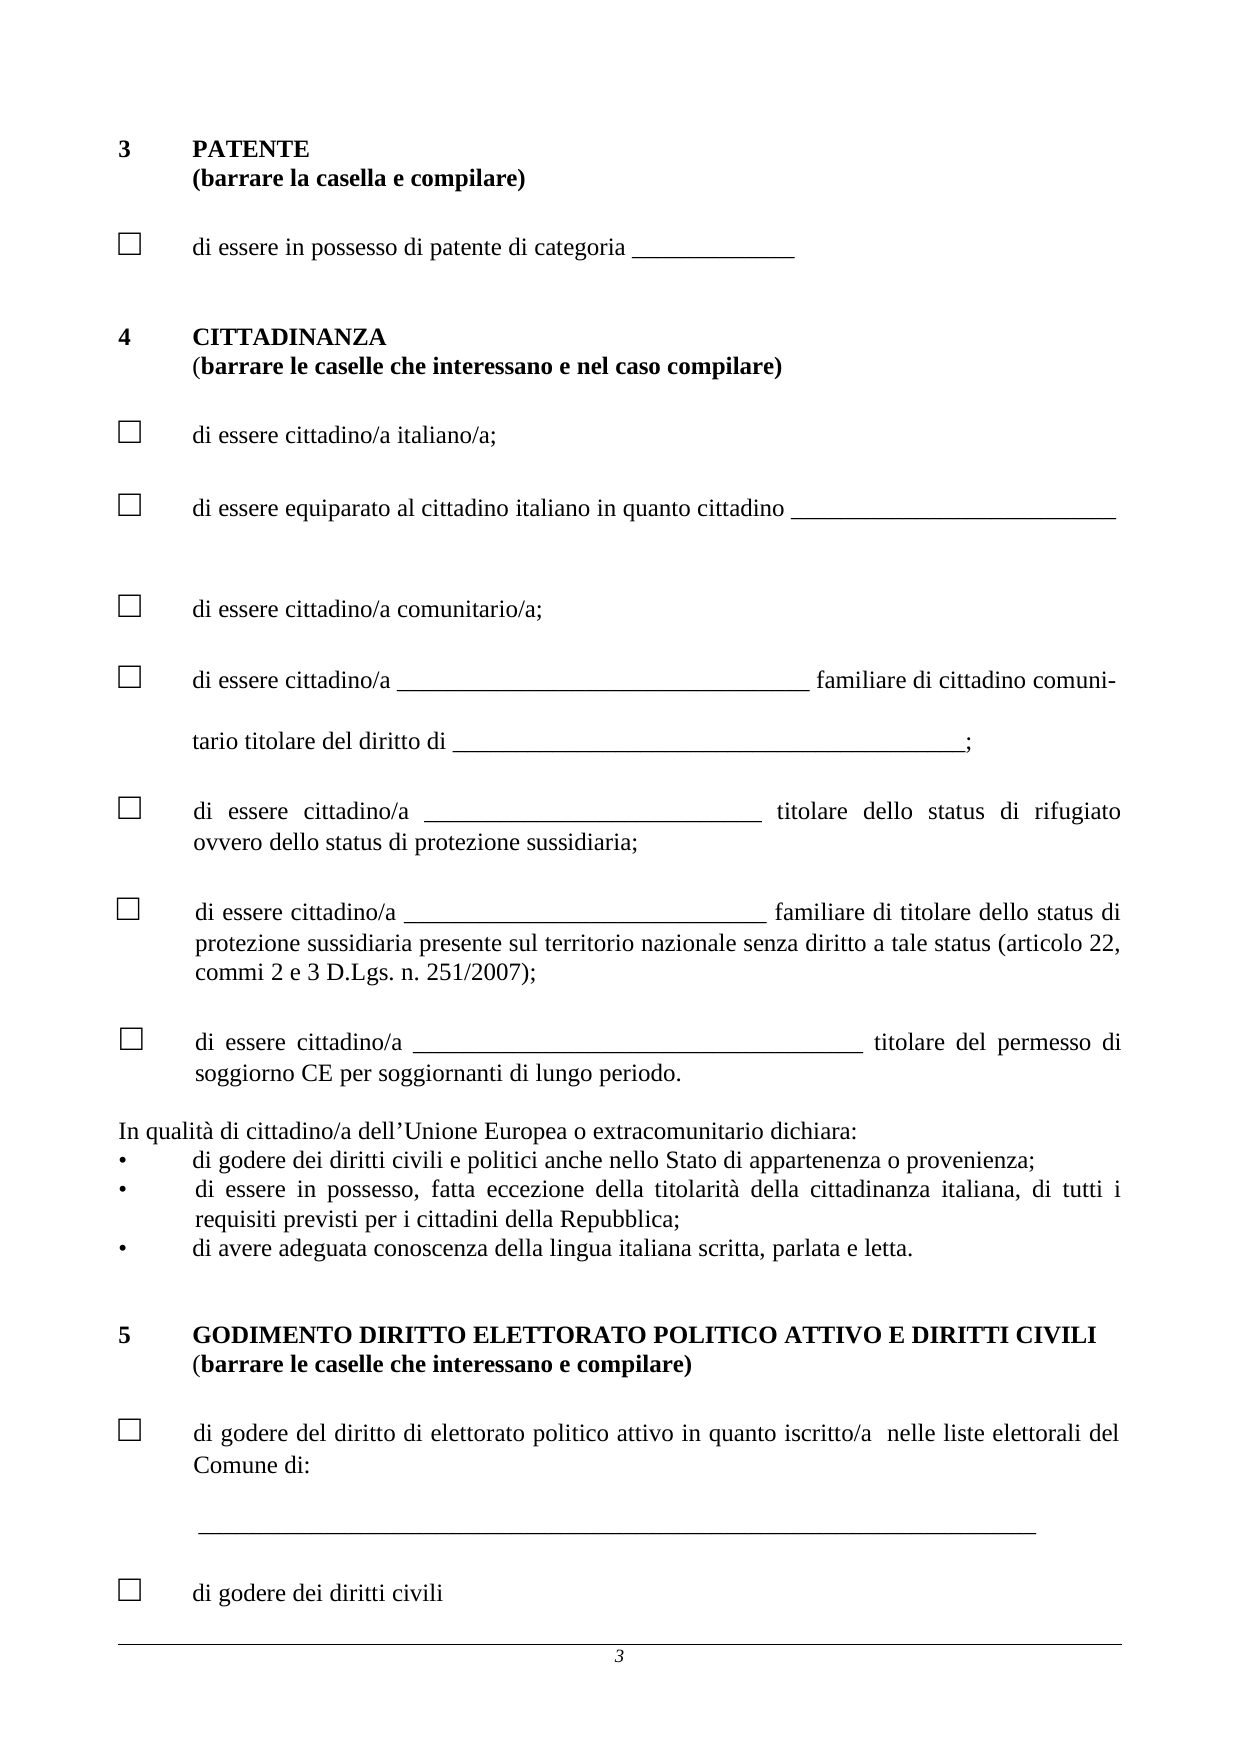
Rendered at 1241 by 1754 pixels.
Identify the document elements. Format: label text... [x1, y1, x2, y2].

text • di essere in possesso, fatta eccezione della titolarità della cittadinanza italiana, di tutti i requisiti previsti per i cittadini della Repubblica; [118, 1174, 1122, 1232]
text 3 PATENTE [118, 133, 1122, 163]
text 5 GODIMENTO DIRITTO ELETTORATO POLITICO ATTIVO E DIRITTI CIVILI [118, 1320, 1122, 1349]
text □ di godere dei diritti civili [118, 1566, 1122, 1609]
text ___________________________________________________________________ [118, 1508, 1122, 1537]
text tario titolare del diritto di _________________________________________; [118, 726, 1122, 755]
text □ di essere cittadino/a _____________________________ familiare di titolare dello status di protezione sussidiaria presente sul territorio nazionale senza diritto a tale status (articolo 22, commi 2 e 3 D.Lgs. n. 251/2007); [117, 885, 1122, 986]
text □ di essere cittadino/a _________________________________ familiare di cittadino comuni- [118, 654, 1122, 697]
text □ di essere cittadino/a italiano/a; [118, 409, 1122, 452]
text (barrare le caselle che interessano e compilare) [118, 1349, 1122, 1378]
text • di godere dei diritti civili e politici anche nello Stato di appartenenza o provenienza; [118, 1145, 1122, 1174]
text □ di essere in possesso di patente di categoria _____________ [118, 221, 1122, 264]
text • di avere adeguata conoscenza della lingua italiana scritta, parlata e letta. [118, 1232, 1122, 1262]
text In qualità di cittadino/a dell’Unione Europea o extracomunitario dichiara: [118, 1116, 1122, 1145]
text □ di godere del diritto di elettorato politico attivo in quanto iscritto/a nelle liste elettorali del Comune di: [118, 1407, 1122, 1479]
text □ di essere cittadino/a ____________________________________ titolare del permesso di soggiorno CE per soggiornanti di lungo periodo. [120, 1015, 1122, 1087]
text □ di essere equiparato al cittadino italiano in quanto cittadino __________________________ [118, 481, 1122, 524]
text 4 CITTADINANZA [118, 322, 1122, 351]
text □ di essere cittadino/a comunitario/a; [118, 582, 1122, 625]
text (barrare le caselle che interessano e nel caso compilare) [118, 351, 1122, 380]
text (barrare la casella e compilare) [118, 163, 1122, 192]
text □ di essere cittadino/a ___________________________ titolare dello status di rifugiato ovvero dello status di protezione sussidiaria; [118, 784, 1122, 856]
